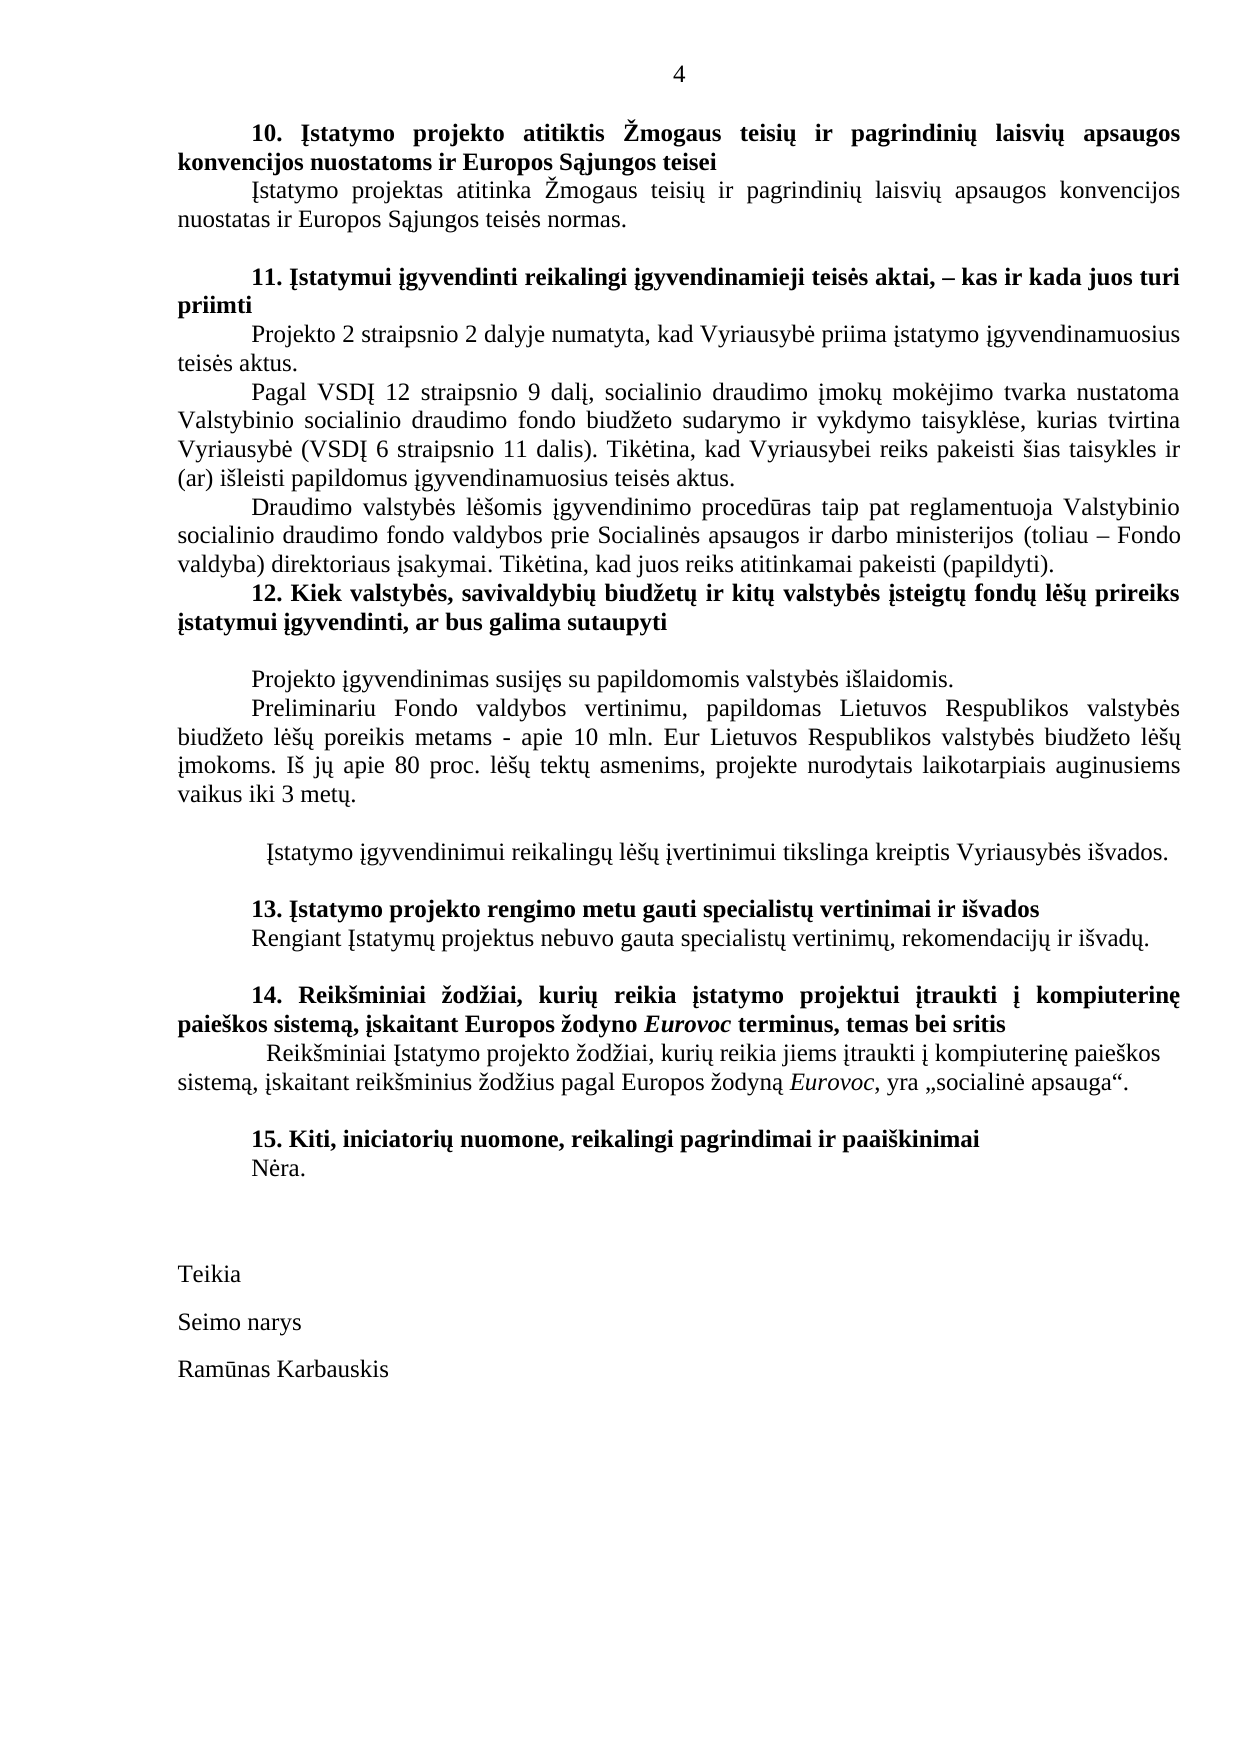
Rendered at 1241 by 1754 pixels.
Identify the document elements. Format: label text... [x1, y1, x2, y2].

text Draudimo valstybės lėšomis įgyvendinimo procedūras taip pat reglamentuoja Valstybinio socialinio draudimo fondo valdybos prie Socialinės apsaugos ir darbo ministerijos (toliau – Fondo valdyba) direktoriaus įsakymai. Tikėtina, kad juos reiks atitinkamai pakeisti (papildyti). [177, 492, 1181, 578]
text Įstatymo įgyvendinimui reikalingų lėšų įvertinimui tikslinga kreiptis Vyriausybės išvados. [177, 837, 1181, 866]
text Projekto įgyvendinimas susijęs su papildomomis valstybės išlaidomis. [177, 664, 1181, 693]
text Teikia [177, 1254, 1181, 1289]
text Seimo narys [177, 1302, 1181, 1337]
text 12. Kiek valstybės, savivaldybių biudžetų ir kitų valstybės įsteigtų fondų lėšų prireiks įstatymui įgyvendinti, ar bus galima sutaupyti [177, 578, 1181, 636]
text Pagal VSDĮ 12 straipsnio 9 dalį, socialinio draudimo įmokų mokėjimo tvarka nustatoma Valstybinio socialinio draudimo fondo biudžeto sudarymo ir vykdymo taisyklėse, kurias tvirtina Vyriausybė (VSDĮ 6 straipsnio 11 dalis). Tikėtina, kad Vyriausybei reiks pakeisti šias taisykles ir (ar) išleisti papildomus įgyvendinamuosius teisės aktus. [177, 377, 1181, 492]
text 11. Įstatymui įgyvendinti reikalingi įgyvendinamieji teisės aktai, – kas ir kada juos turi priimti [177, 262, 1181, 319]
text 10. Įstatymo projekto atitiktis Žmogaus teisių ir pagrindinių laisvių apsaugos konvencijos nuostatoms ir Europos Sąjungos teisei [177, 118, 1181, 176]
text Ramūnas Karbauskis [177, 1349, 1181, 1385]
text 14. Reikšminiai žodžiai, kurių reikia įstatymo projektui įtraukti į kompiuterinę paieškos sistemą, įskaitant Europos žodyno Eurovoc terminus, temas bei sritis [177, 981, 1181, 1038]
text Reikšminiai Įstatymo projekto žodžiai, kurių reikia jiems įtraukti į kompiuterinę paieškos sistemą, įskaitant reikšminius žodžius pagal Europos žodyną Eurovoc, yra „socialinė apsauga“. [177, 1038, 1181, 1096]
text 15. Kiti, iniciatorių nuomone, reikalingi pagrindimai ir paaiškinimai [177, 1124, 1181, 1153]
text Įstatymo projektas atitinka Žmogaus teisių ir pagrindinių laisvių apsaugos konvencijos nuostatas ir Europos Sąjungos teisės normas. [177, 176, 1181, 233]
text Nėra. [177, 1153, 1181, 1182]
text Rengiant Įstatymų projektus nebuvo gauta specialistų vertinimų, rekomendacijų ir išvadų. [177, 923, 1181, 952]
text Projekto 2 straipsnio 2 dalyje numatyta, kad Vyriausybė priima įstatymo įgyvendinamuosius teisės aktus. [177, 319, 1181, 377]
text 13. Įstatymo projekto rengimo metu gauti specialistų vertinimai ir išvados [177, 894, 1181, 923]
text Preliminariu Fondo valdybos vertinimu, papildomas Lietuvos Respublikos valstybės biudžeto lėšų poreikis metams - apie 10 mln. Eur Lietuvos Respublikos valstybės biudžeto lėšų įmokoms. Iš jų apie 80 proc. lėšų tektų asmenims, projekte nurodytais laikotarpiais auginusiems vaikus iki 3 metų. [177, 693, 1181, 808]
